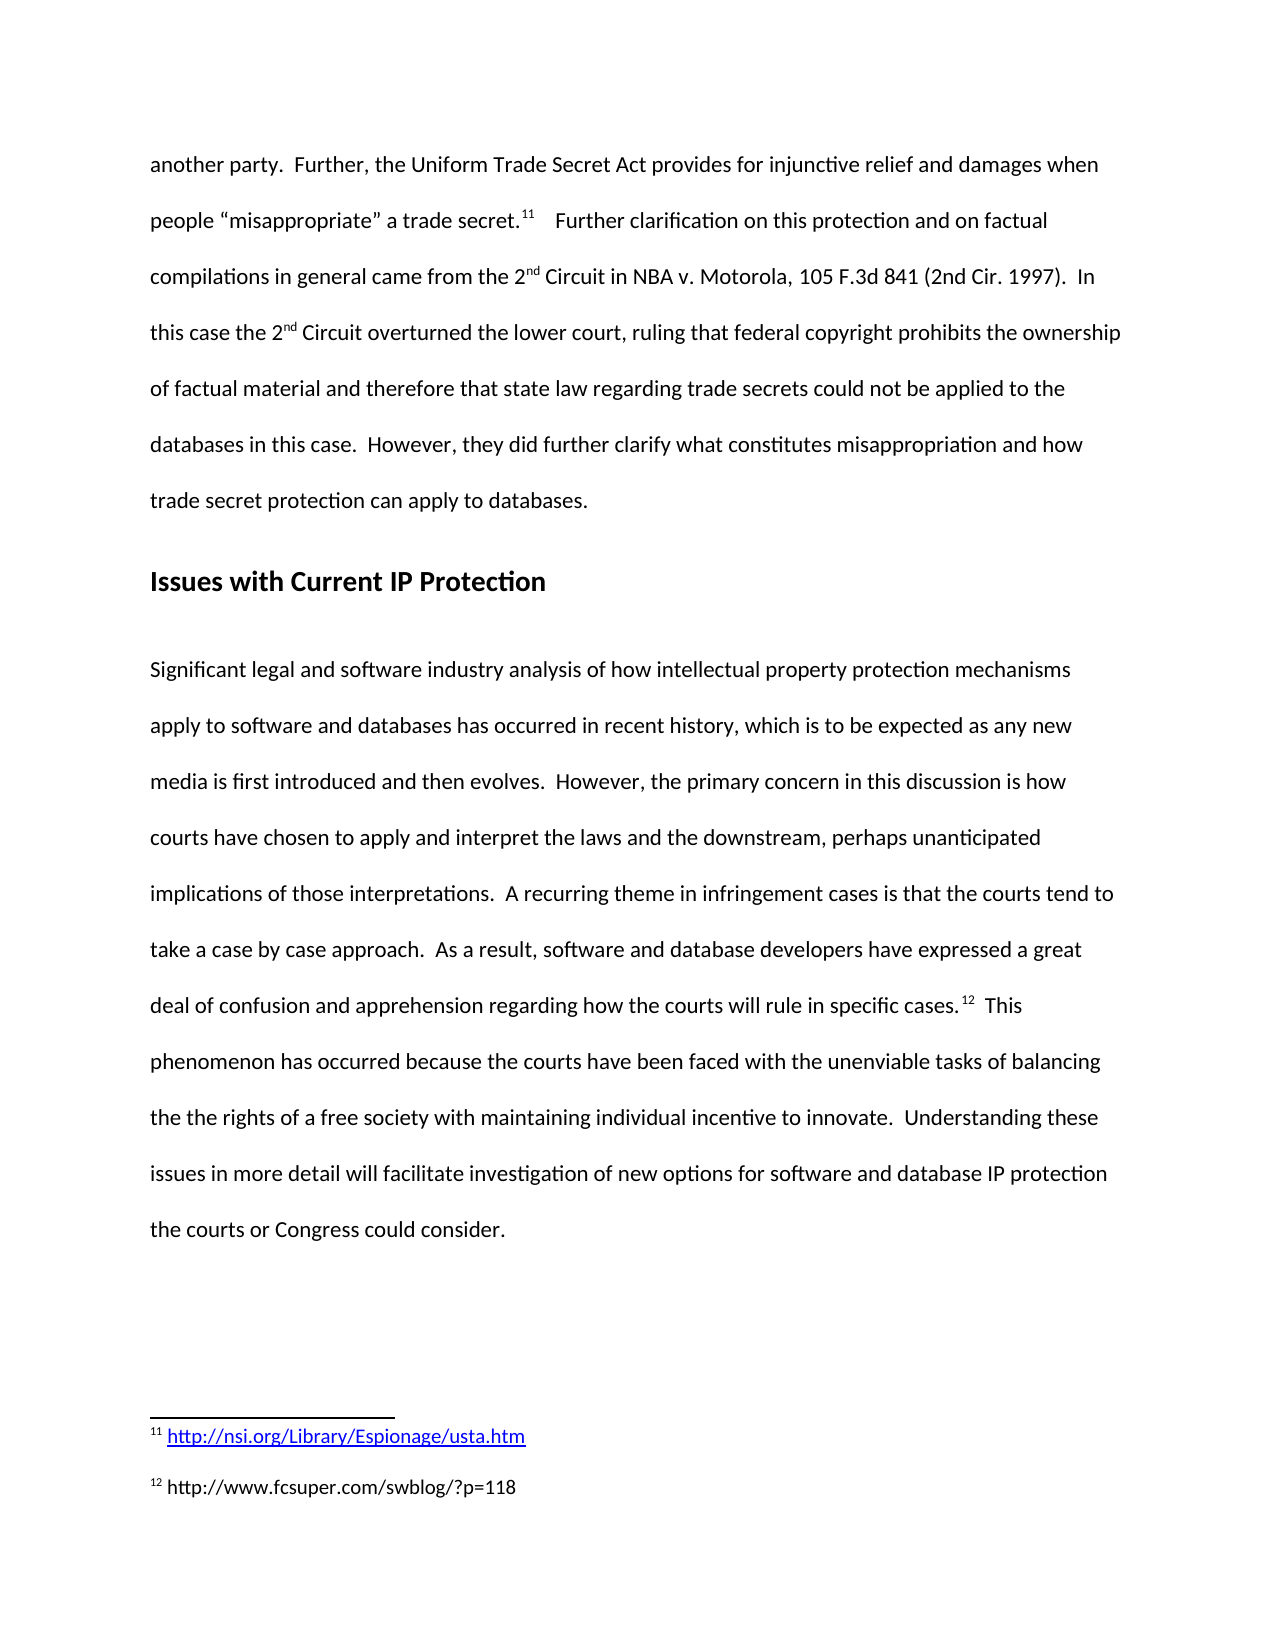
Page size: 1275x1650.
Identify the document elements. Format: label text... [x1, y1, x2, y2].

text Issues with Current IP Protection [150, 563, 1125, 599]
text http://www.fcsuper.com/swblog/?p=118 [150, 1474, 1125, 1500]
text http://nsi.org/Library/Espionage/usta.htm [150, 1424, 1125, 1449]
text another party. Further, the Uniform Trade Secret Act provides for injunctive relief and damages when people “misappropriate” a trade secret. Further clarification on this protection and on factual compilations in general came from the 2nd Circuit in NBA v. Motorola, 105 F.3d 841 (2nd Cir. 1997). In this case the 2nd Circuit overturned the lower court, ruling that federal copyright prohibits the ownership of factual material and therefore that state law regarding trade secrets could not be applied to the databases in this case. However, they did further clarify what constitutes misappropriation and how trade secret protection can apply to databases. [150, 150, 1125, 514]
text Significant legal and software industry analysis of how intellectual property protection mechanisms apply to software and databases has occurred in recent history, which is to be expected as any new media is first introduced and then evolves. However, the primary concern in this discussion is how courts have chosen to apply and interpret the laws and the downstream, perhaps unanticipated implications of those interpretations. A recurring theme in infringement cases is that the courts tend to take a case by case approach. As a result, software and database developers have expressed a great deal of confusion and apprehension regarding how the courts will rule in specific cases. This phenomenon has occurred because the courts have been faced with the unenviable tasks of balancing the the rights of a free society with maintaining individual incentive to innovate. Understanding these issues in more detail will facilitate investigation of new options for software and database IP protection the courts or Congress could consider. [150, 655, 1125, 1244]
